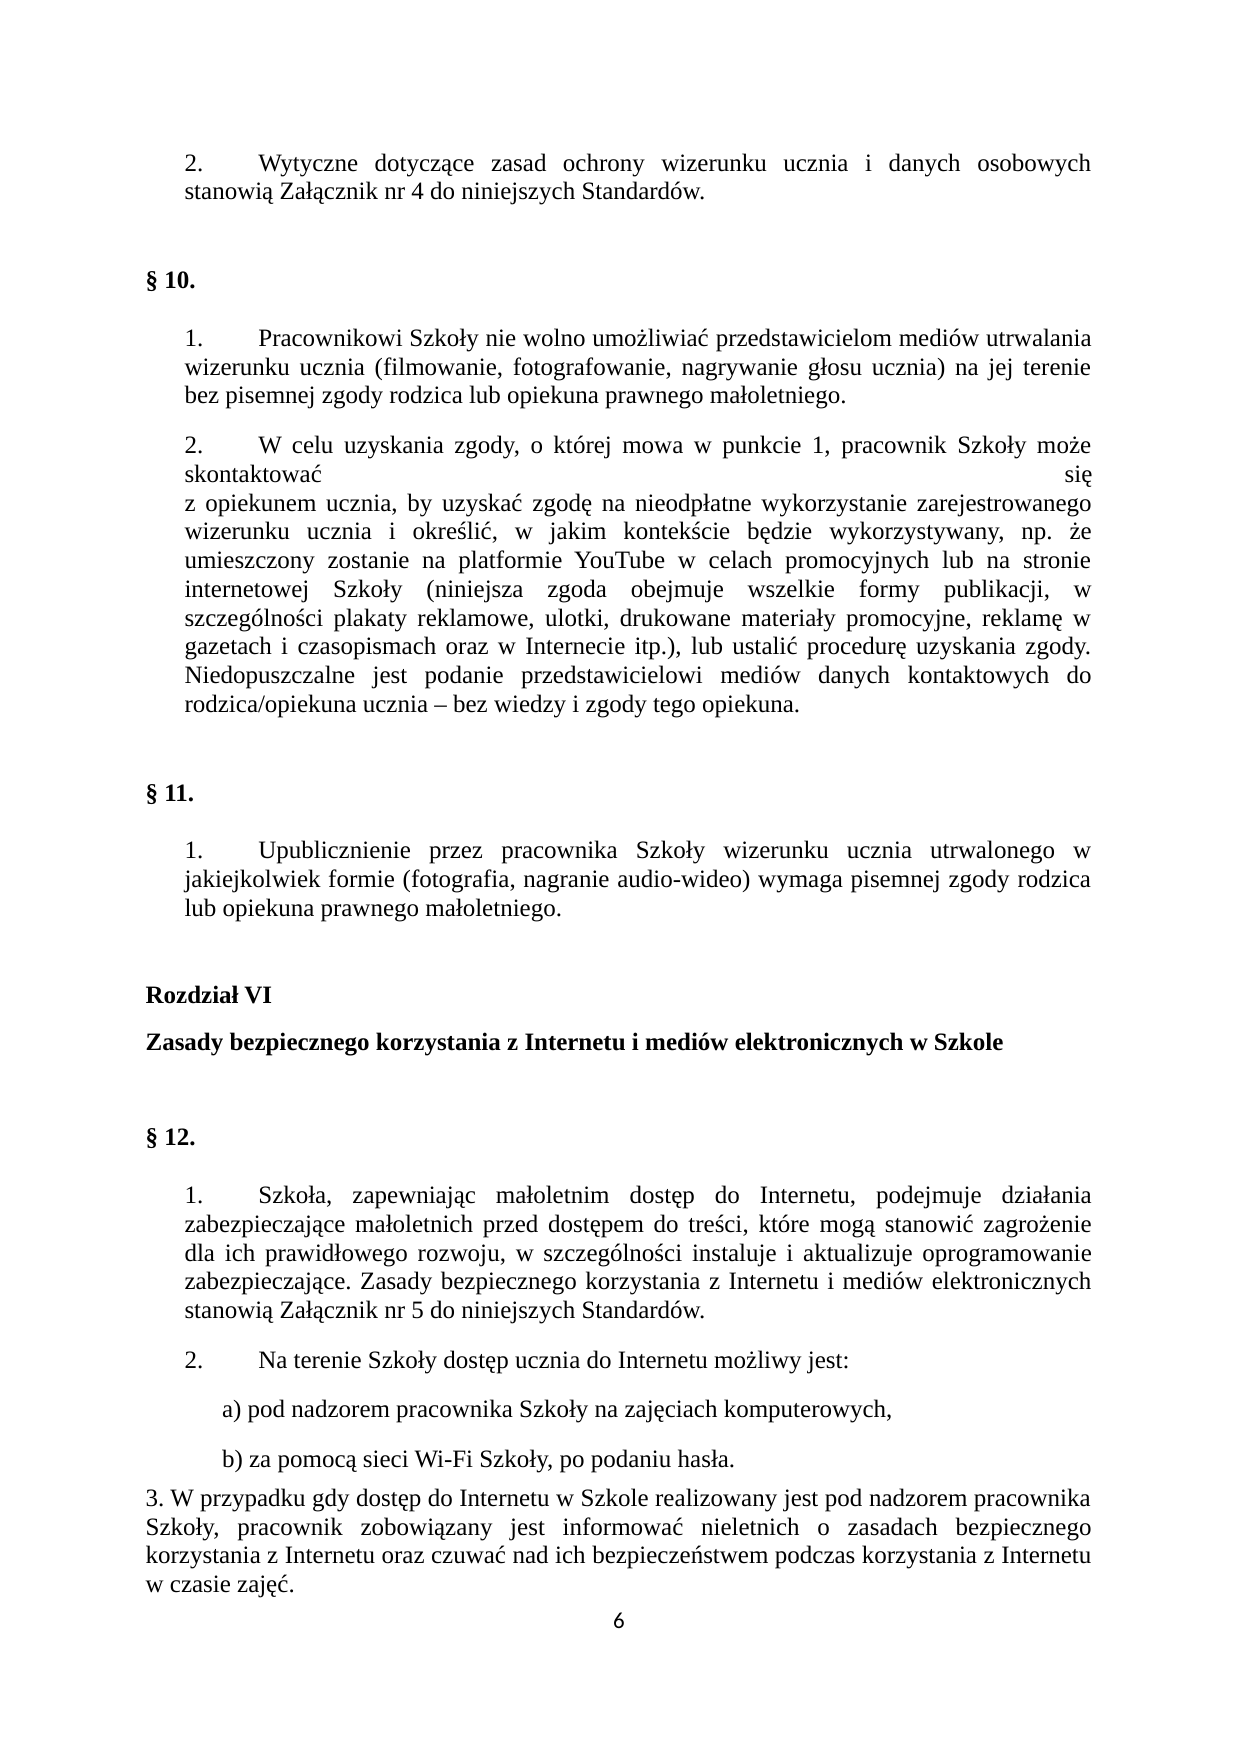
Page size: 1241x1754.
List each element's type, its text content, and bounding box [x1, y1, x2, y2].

text § 11. [145, 778, 1092, 806]
text § 12. [145, 1122, 1092, 1151]
list W celu uzyskania zgody, o której mowa w punkcie 1, pracownik Szkoły może skontaktować się z opiekunem ucznia, by uzyskać zgodę na nieodpłatne wykorzystanie zarejestrowanego wizerunku ucznia i określić, w jakim kontekście będzie wykorzystywany, np. że umieszczony zostanie na platformie YouTube w celach promocyjnych lub na stronie internetowej Szkoły (niniejsza zgoda obejmuje wszelkie formy publikacji, w szczególności plakaty reklamowe, ulotki, drukowane materiały promocyjne, reklamę w gazetach i czasopismach oraz w Internecie itp.), lub ustalić procedurę uzyskania zgody. Niedopuszczalne jest podanie przedstawicielowi mediów danych kontaktowych do rodzica/opiekuna ucznia – bez wiedzy i zgody tego opiekuna. [184, 430, 1092, 718]
text Zasady bezpiecznego korzystania z Internetu i mediów elektronicznych w Szkole [145, 1027, 1092, 1056]
list Upublicznienie przez pracownika Szkoły wizerunku ucznia utrwalonego w jakiejkolwiek formie (fotografia, nagranie audio-wideo) wymaga pisemnej zgody rodzica lub opiekuna prawnego małoletniego. [184, 836, 1092, 922]
text § 10. [145, 265, 1092, 294]
text b) za pomocą sieci Wi-Fi Szkoły, po podaniu hasła. [184, 1444, 1092, 1473]
list Pracownikowi Szkoły nie wolno umożliwiać przedstawicielom mediów utrwalania wizerunku ucznia (filmowanie, fotografowanie, nagrywanie głosu ucznia) na jej terenie bez pisemnej zgody rodzica lub opiekuna prawnego małoletniego. [184, 323, 1092, 409]
list Wytyczne dotyczące zasad ochrony wizerunku ucznia i danych osobowych stanowią Załącznik nr 4 do niniejszych Standardów. [184, 148, 1092, 205]
text Rozdział VI [145, 980, 1092, 1008]
list Szkoła, zapewniając małoletnim dostęp do Internetu, podejmuje działania zabezpieczające małoletnich przed dostępem do treści, które mogą stanowić zagrożenie dla ich prawidłowego rozwoju, w szczególności instaluje i aktualizuje oprogramowanie zabezpieczające. Zasady bezpiecznego korzystania z Internetu i mediów elektronicznych stanowią Załącznik nr 5 do niniejszych Standardów. [184, 1180, 1092, 1324]
list Na terenie Szkoły dostęp ucznia do Internetu możliwy jest: [184, 1345, 1092, 1373]
text 3. W przypadku gdy dostęp do Internetu w Szkole realizowany jest pod nadzorem pracownika Szkoły, pracownik zobowiązany jest informować nieletnich o zasadach bezpiecznego korzystania z Internetu oraz czuwać nad ich bezpieczeństwem podczas korzystania z Internetu w czasie zajęć. [145, 1483, 1092, 1598]
text a) pod nadzorem pracownika Szkoły na zajęciach komputerowych, [184, 1394, 1092, 1423]
